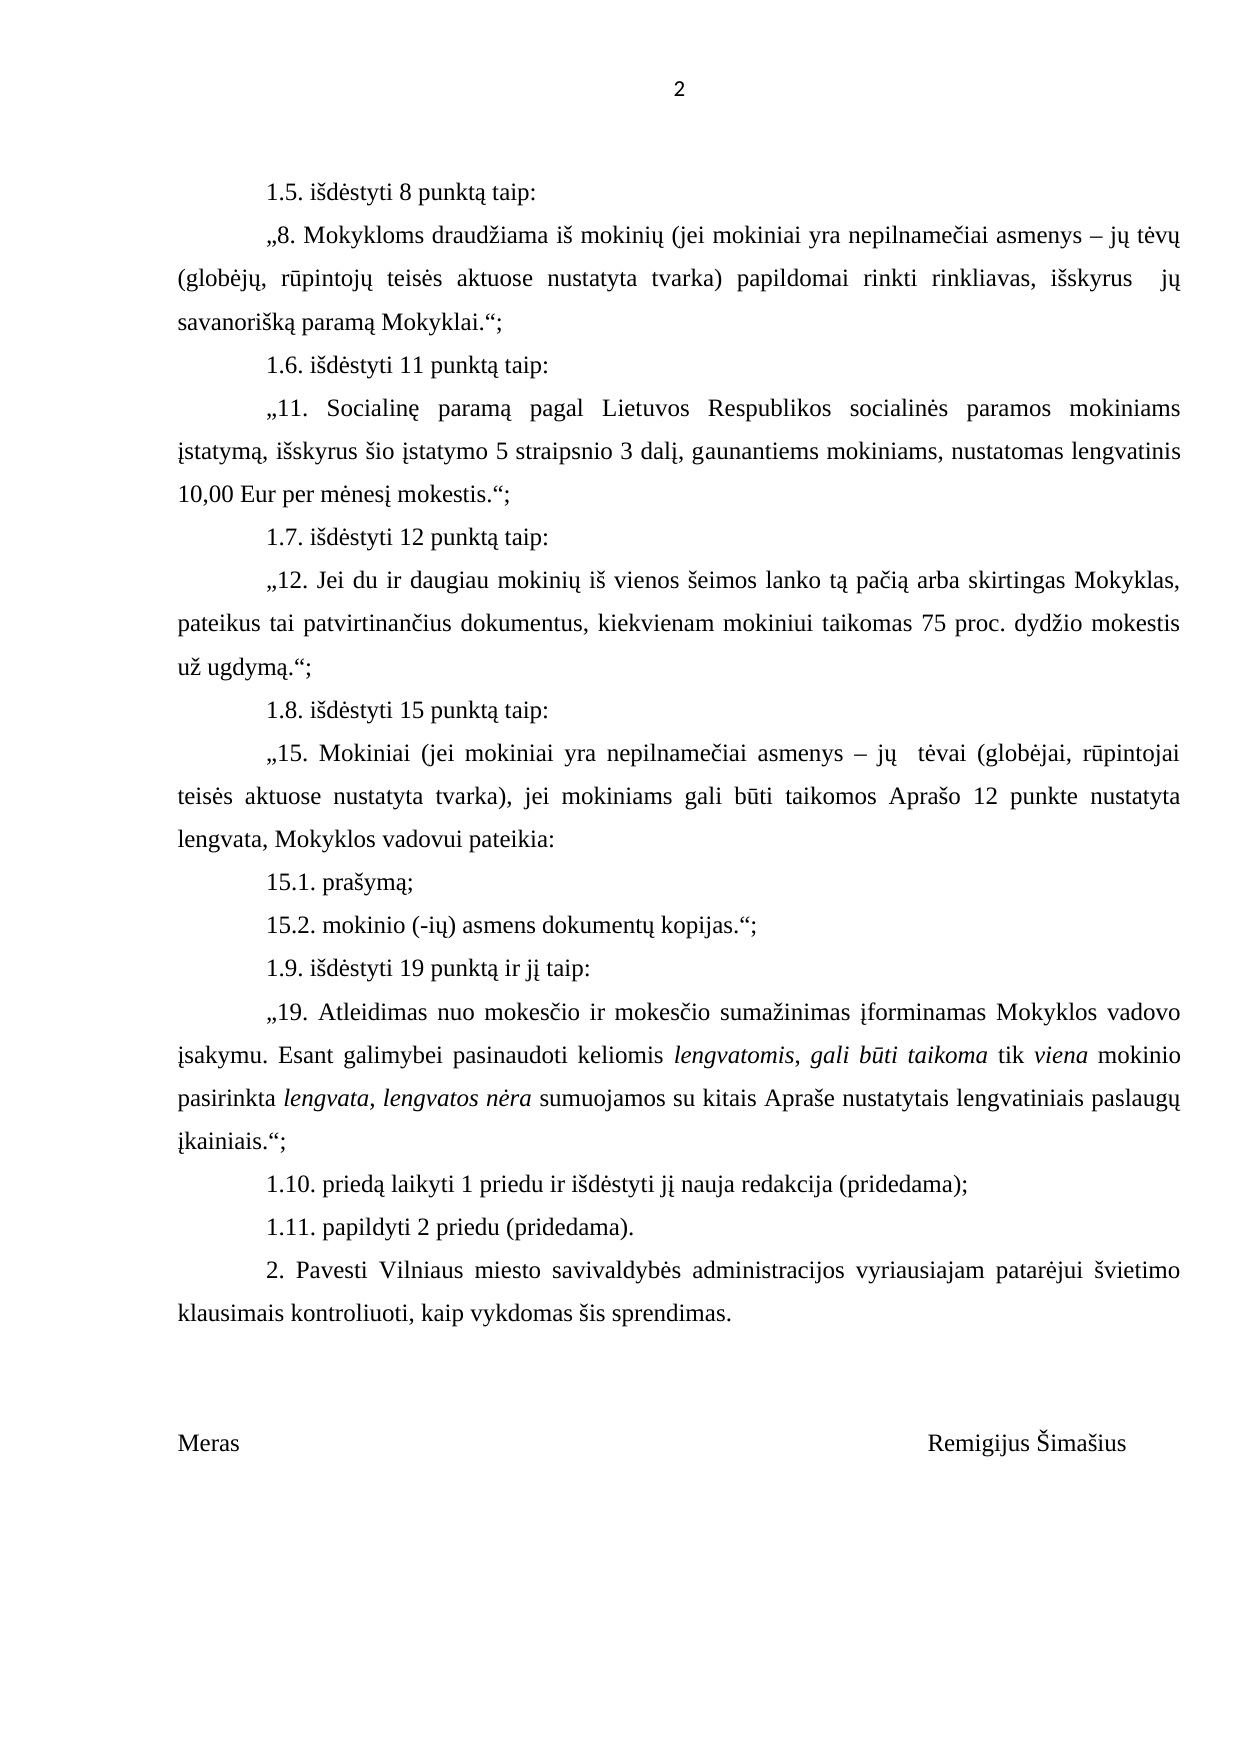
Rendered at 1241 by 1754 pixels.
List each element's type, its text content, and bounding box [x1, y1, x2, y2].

text „15. Mokiniai (jei mokiniai yra nepilnamečiai asmenys – jų tėvai (globėjai, rūpintojai teisės aktuose nustatyta tvarka), jei mokiniams gali būti taikomos Aprašo 12 punkte nustatyta lengvata, Mokyklos vadovui pateikia: [177, 738, 1181, 853]
text 1.8. išdėstyti 15 punktą taip: [177, 695, 1181, 723]
text 1.9. išdėstyti 19 punktą ir jį taip: [177, 953, 1181, 982]
text „11. Socialinę paramą pagal Lietuvos Respublikos socialinės paramos mokiniams įstatymą, išskyrus šio įstatymo 5 straipsnio 3 dalį, gaunantiems mokiniams, nustatomas lengvatinis 10,00 Eur per mėnesį mokestis.“; [177, 393, 1181, 508]
text 15.1. prašymą; [177, 867, 1181, 896]
text „12. Jei du ir daugiau mokinių iš vienos šeimos lanko tą pačią arba skirtingas Mokyklas, pateikus tai patvirtinančius dokumentus, kiekvienam mokiniui taikomas 75 proc. dydžio mokestis už ugdymą.“; [177, 565, 1181, 680]
text „8. Mokykloms draudžiama iš mokinių (jei mokiniai yra nepilnamečiai asmenys – jų tėvų (globėjų, rūpintojų teisės aktuose nustatyta tvarka) papildomai rinkti rinkliavas, išskyrus jų savanorišką paramą Mokyklai.“; [177, 220, 1181, 335]
text 1.11. papildyti 2 priedu (pridedama). [177, 1212, 1181, 1241]
text 15.2. mokinio (-ių) asmens dokumentų kopijas.“; [177, 910, 1181, 939]
text 1.10. priedą laikyti 1 priedu ir išdėstyti jį nauja redakcija (pridedama); [177, 1169, 1181, 1198]
text 2. Pavesti Vilniaus miesto savivaldybės administracijos vyriausiajam patarėjui švietimo klausimais kontroliuoti, kaip vykdomas šis sprendimas. [177, 1255, 1181, 1327]
text 1.7. išdėstyti 12 punktą taip: [177, 522, 1181, 551]
text Meras Remigijus Šimašius [177, 1428, 1181, 1457]
text 1.6. išdėstyti 11 punktą taip: [177, 350, 1181, 378]
text 1.5. išdėstyti 8 punktą taip: [177, 177, 1181, 206]
text „19. Atleidimas nuo mokesčio ir mokesčio sumažinimas įforminamas Mokyklos vadovo įsakymu. Esant galimybei pasinaudoti keliomis lengvatomis, gali būti taikoma tik viena mokinio pasirinkta lengvata, lengvatos nėra sumuojamos su kitais Apraše nustatytais lengvatiniais paslaugų įkainiais.“; [177, 997, 1181, 1155]
